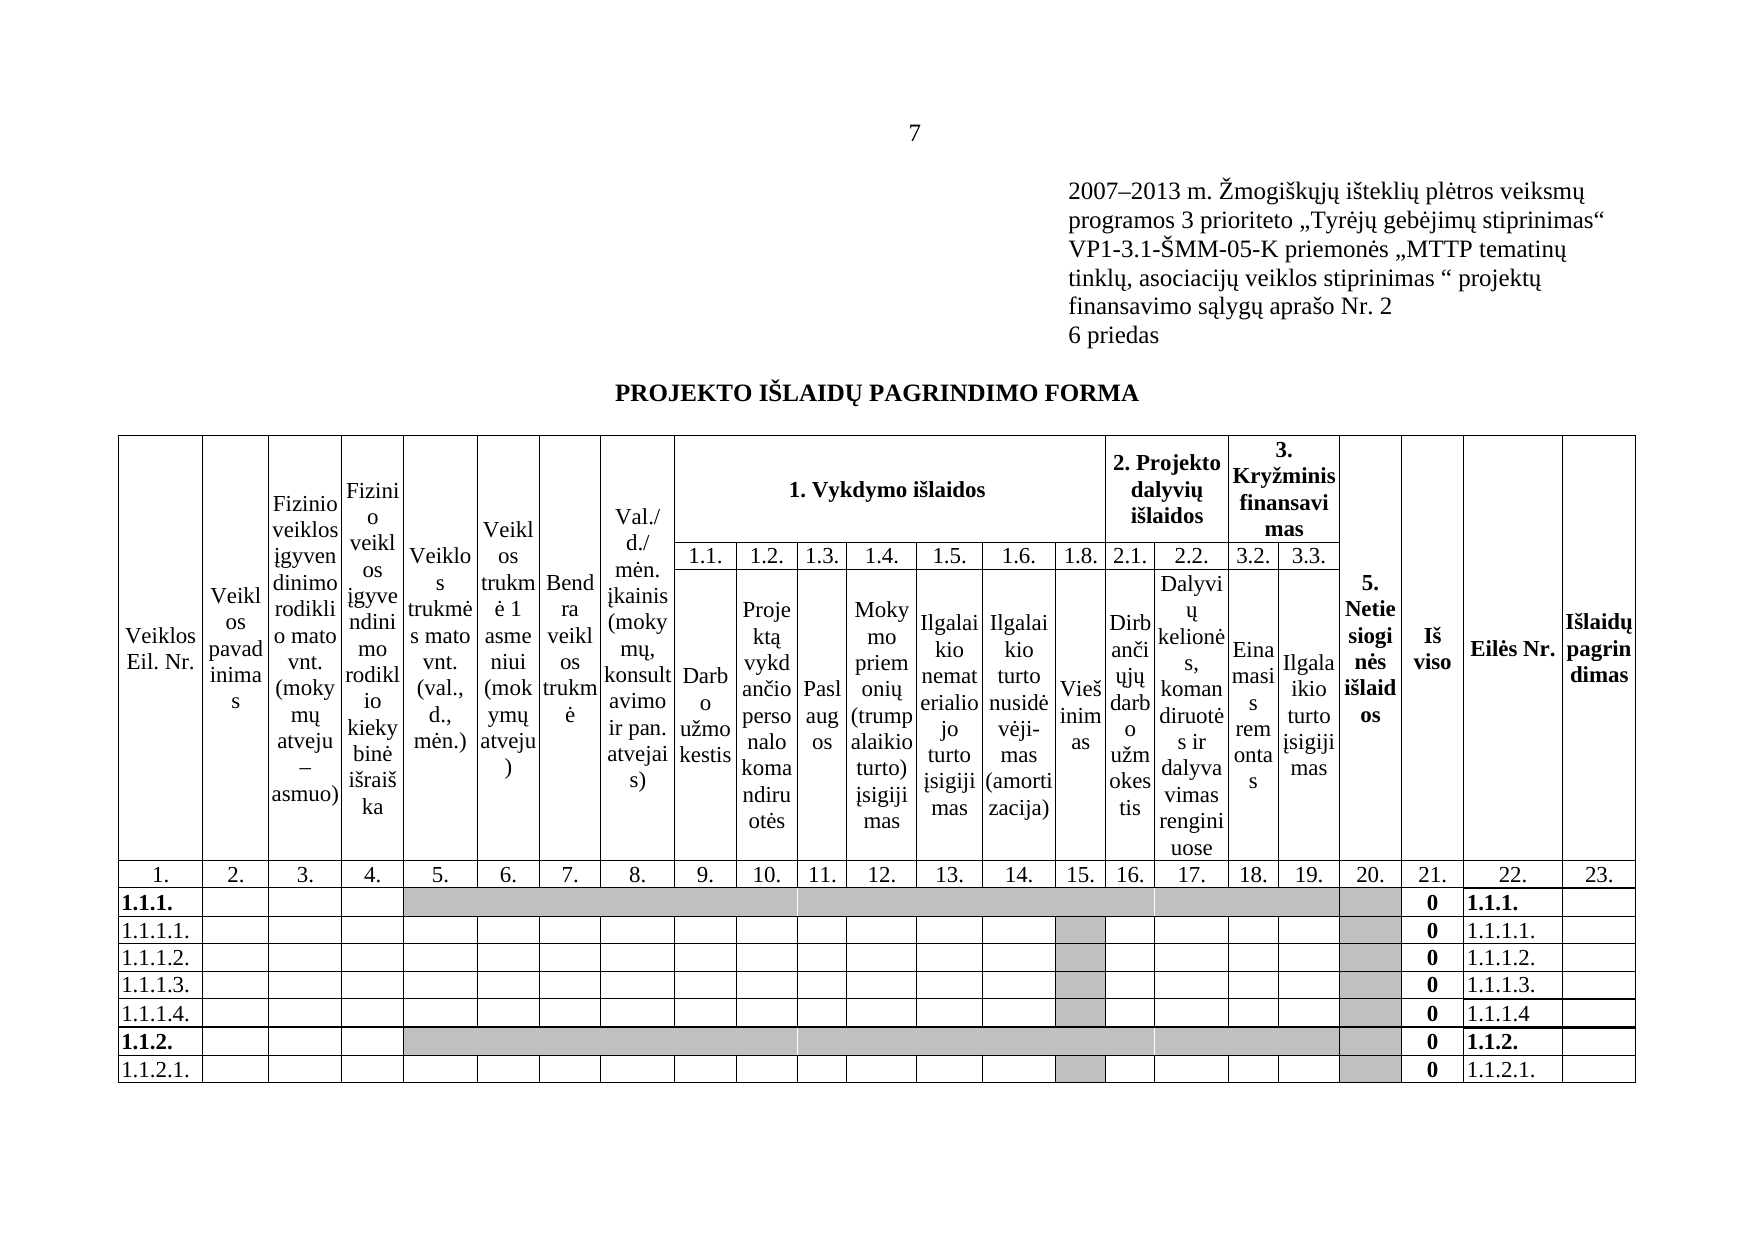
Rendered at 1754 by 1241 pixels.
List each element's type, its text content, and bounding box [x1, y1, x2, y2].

table_cell [1340, 1056, 1401, 1082]
table_cell [1563, 1056, 1635, 1082]
table_cell [1056, 999, 1105, 1026]
table_header Veiklos pavadinimas [203, 436, 268, 860]
table_cell 0 [1402, 1056, 1463, 1082]
text VP1-3.1-ŠMM-05-K priemonės „MTTP tematinų [1068, 234, 1636, 263]
table_cell 7. [540, 861, 600, 887]
table_cell [1279, 944, 1339, 971]
table_cell [982, 888, 1056, 916]
table_cell [540, 944, 600, 971]
table_cell [1340, 972, 1401, 998]
table_cell [847, 972, 916, 998]
table_cell [203, 888, 268, 916]
table_cell [917, 999, 982, 1026]
table_cell [1279, 1056, 1339, 1082]
table_cell [1106, 972, 1154, 998]
table_cell [1563, 1000, 1635, 1026]
table_cell [404, 972, 477, 998]
table_cell [601, 944, 674, 971]
table_cell [675, 1056, 736, 1082]
table_cell [737, 917, 797, 943]
table_header 5. Netiesioginės išlaidos [1340, 436, 1401, 860]
table_cell Einamasis remontas [1229, 570, 1278, 860]
table_cell [798, 1028, 847, 1055]
table_cell [1563, 889, 1635, 916]
table_cell [342, 972, 403, 998]
table_cell 1.1.1.2. [1464, 944, 1562, 971]
table_cell [269, 944, 341, 971]
table_cell [1056, 1028, 1105, 1055]
table_cell [847, 917, 916, 943]
table_cell [539, 888, 601, 916]
table_cell 17. [1155, 861, 1228, 887]
text 2007–2013 m. Žmogiškųjų išteklių plėtros veiksmų [1068, 176, 1636, 205]
table_cell [1228, 1028, 1278, 1055]
table_cell 16. [1106, 861, 1154, 887]
table_cell 1.1.1.4 [1464, 1000, 1562, 1026]
table_header Val./ d./ mėn. įkainis (mokymų, konsultavimo ir pan. atvejais) [601, 436, 674, 860]
table_header Veiklos trukmė 1 asmeniui (mokymų atveju) [478, 436, 539, 860]
table_cell Darbo užmokestis [675, 570, 736, 860]
table_cell [798, 972, 846, 998]
table_header Išlaidų pagrindimas [1563, 436, 1635, 860]
table_cell [540, 972, 600, 998]
table_cell [983, 972, 1055, 998]
table_cell [1340, 999, 1401, 1026]
table_cell [1155, 999, 1228, 1026]
text PROJEKTO IŠLAIDŲ PAGRINDIMO FORMA [118, 378, 1636, 406]
table_cell [917, 888, 982, 916]
table_cell [1563, 972, 1635, 998]
table_cell 1.2. [737, 543, 797, 569]
table_cell [404, 1056, 477, 1082]
table_cell 18. [1229, 861, 1278, 887]
table_cell [847, 888, 917, 916]
table_cell 9. [675, 861, 736, 887]
table_cell [601, 888, 674, 916]
table_cell 3.3. [1279, 543, 1339, 569]
table_cell 2.2. [1155, 543, 1228, 569]
table_cell [1106, 1056, 1154, 1082]
table_cell [917, 1028, 982, 1055]
table_cell [478, 917, 539, 943]
table_cell Mokymo priemonių (trumpalaikio turto) įsigijimas [847, 570, 916, 860]
table_cell 5. [404, 861, 477, 887]
table_header Fizinio veiklos įgyvendinimo rodiklio mato vnt. (mokymų atveju – asmuo) [269, 436, 341, 860]
table_cell [404, 917, 477, 943]
table_cell [1229, 944, 1278, 971]
table_cell [601, 1028, 674, 1055]
table_cell 1.1.1.3. [1464, 972, 1562, 998]
table_cell [342, 1028, 403, 1055]
table_cell [736, 888, 797, 916]
table_cell Paslaugos [798, 570, 846, 860]
table_header Veiklos Eil. Nr. [119, 436, 202, 860]
table_cell [404, 888, 477, 916]
table_cell [1155, 917, 1228, 943]
table_cell 23. [1563, 861, 1635, 887]
table_cell 1.1.2. [1464, 1029, 1562, 1055]
table_cell [203, 999, 268, 1026]
table_cell [404, 999, 477, 1026]
table_cell [1155, 944, 1228, 971]
table_cell 14. [983, 861, 1055, 887]
table_cell [1229, 972, 1278, 998]
table_header Veiklos trukmės mato vnt. (val., d., mėn.) [404, 436, 477, 860]
table_cell [675, 944, 736, 971]
table_cell [1278, 1028, 1339, 1055]
table_cell [1229, 999, 1278, 1026]
table_cell [917, 972, 982, 998]
table_cell Viešinimas [1056, 570, 1105, 860]
table_cell 1.1.1. [1464, 889, 1562, 916]
table_cell 0 [1402, 1028, 1463, 1055]
table_cell [1106, 917, 1154, 943]
table_cell 8. [601, 861, 674, 887]
table_cell [404, 944, 477, 971]
table_cell 1.5. [917, 543, 982, 569]
table_cell 15. [1056, 861, 1105, 887]
table_cell Ilgalaikio turto įsigijimas [1279, 570, 1339, 860]
table_cell [269, 917, 341, 943]
table_cell [342, 944, 403, 971]
table_cell [478, 999, 539, 1026]
table_cell [1056, 944, 1105, 971]
table_cell 20. [1340, 861, 1401, 887]
table_cell [737, 972, 797, 998]
table_cell [798, 999, 846, 1026]
table_cell [1279, 972, 1339, 998]
table_cell [342, 999, 403, 1026]
table_cell [203, 917, 268, 943]
table_cell [983, 917, 1055, 943]
table_cell [203, 944, 268, 971]
table_cell [847, 1028, 917, 1055]
table_cell [269, 888, 341, 916]
table_cell [847, 944, 916, 971]
table_cell Ilgalaikio nematerialiojo turto įsigijimas [917, 570, 982, 860]
table_cell [1563, 1029, 1635, 1055]
table_cell [1155, 972, 1228, 998]
text tinklų, asociacijų veiklos stiprinimas “ projektų [1068, 263, 1636, 291]
table_cell [983, 944, 1055, 971]
table_cell [1105, 888, 1154, 916]
table_cell [342, 917, 403, 943]
table_cell [203, 972, 268, 998]
table_cell [601, 999, 674, 1026]
table_cell 1.1.2. [119, 1028, 202, 1055]
table_cell 1.1.1. [119, 888, 202, 916]
table_cell [917, 944, 982, 971]
table_cell [203, 1056, 268, 1082]
table_cell [736, 1028, 797, 1055]
table_cell 1.4. [847, 543, 916, 569]
table_cell [737, 999, 797, 1026]
table_header 1. Vykdymo išlaidos [675, 436, 1105, 542]
table_cell [1106, 999, 1154, 1026]
table_cell [1340, 1028, 1401, 1055]
table_cell [1278, 888, 1339, 916]
table_cell [674, 888, 736, 916]
table_cell [539, 1028, 601, 1055]
table_cell [342, 1056, 403, 1082]
table_header 3. Kryžminis finansavimas [1229, 436, 1339, 542]
text finansavimo sąlygų aprašo Nr. 2 [1068, 291, 1636, 320]
table_cell 4. [342, 861, 403, 887]
table_cell 0 [1402, 944, 1463, 971]
table_cell [675, 917, 736, 943]
table_cell [1563, 917, 1635, 943]
table_cell 1.3. [798, 543, 846, 569]
table_cell [1056, 972, 1105, 998]
table_cell [847, 999, 916, 1026]
table_cell [917, 1056, 982, 1082]
table_cell [1563, 944, 1635, 971]
table_cell 10. [737, 861, 797, 887]
table_cell [737, 1056, 797, 1082]
table_cell [983, 999, 1055, 1026]
table_cell [269, 999, 341, 1026]
table_cell 3. [269, 861, 341, 887]
table_cell [601, 917, 674, 943]
table_cell 1.1.1.1. [1464, 917, 1562, 943]
table_cell [675, 999, 736, 1026]
table_header Fizinio veiklos įgyvendinimo rodiklio kiekybinė išraiška [342, 436, 403, 860]
table_cell [798, 1056, 846, 1082]
table_cell [478, 972, 539, 998]
table_cell 2.1. [1106, 543, 1154, 569]
table_cell [540, 999, 600, 1026]
text programos 3 prioriteto „Tyrėjų gebėjimų stiprinimas“ [1068, 205, 1636, 234]
table_cell 3.2. [1229, 543, 1278, 569]
table_cell 22. [1464, 861, 1562, 887]
table_cell 6. [478, 861, 539, 887]
table_cell 0 [1402, 917, 1463, 943]
table_cell 1.1. [675, 543, 736, 569]
table_cell 1.1.1.3. [119, 972, 202, 998]
table_cell [675, 972, 736, 998]
table_cell [798, 888, 847, 916]
table_cell [1056, 917, 1105, 943]
table_cell 1.1.1.4. [119, 999, 202, 1026]
table_cell [917, 917, 982, 943]
table_cell 11. [798, 861, 846, 887]
table_cell [798, 944, 846, 971]
text 6 priedas [1068, 320, 1636, 349]
table_cell [1340, 944, 1401, 971]
table_cell [1106, 944, 1154, 971]
table_cell [1155, 888, 1228, 916]
table_cell [737, 944, 797, 971]
table_cell 0 [1402, 972, 1463, 998]
table_cell [269, 1028, 341, 1055]
table_cell [477, 1028, 539, 1055]
table_cell 1.8. [1056, 543, 1105, 569]
table_cell 12. [847, 861, 916, 887]
table_header Eilės Nr. [1464, 436, 1562, 860]
table_cell [540, 917, 600, 943]
table_cell 21. [1402, 861, 1463, 887]
table_header Bendra veiklos trukmė [540, 436, 600, 860]
table_cell [674, 1028, 736, 1055]
table_cell [478, 1056, 539, 1082]
table_cell [269, 1056, 341, 1082]
table_cell [847, 1056, 916, 1082]
table_cell [1279, 999, 1339, 1026]
table_cell [1340, 917, 1401, 943]
table_cell 1.1.2.1. [1464, 1056, 1562, 1082]
table_cell 1.1.2.1. [119, 1056, 202, 1082]
table_cell Ilgalaikio turto nusidėvėji-mas (amortizacija) [983, 570, 1055, 860]
table_cell [1105, 1028, 1154, 1055]
table_cell [983, 1056, 1055, 1082]
table_cell 1.1.1.2. [119, 944, 202, 971]
table_cell [601, 1056, 674, 1082]
table_header 2. Projekto dalyvių išlaidos [1106, 436, 1228, 542]
table_cell [1155, 1056, 1228, 1082]
table_cell [1056, 888, 1105, 916]
table_cell [1155, 1028, 1228, 1055]
table_header Iš viso [1402, 436, 1463, 860]
table_cell [1228, 888, 1278, 916]
table_cell Dirbančiųjų darbo užmokestis [1106, 570, 1154, 860]
table_cell [982, 1028, 1056, 1055]
table_cell [269, 972, 341, 998]
table_cell [203, 1028, 268, 1055]
table_cell Projektą vykdančio personalo komandiruotės [737, 570, 797, 860]
table_cell 1.6. [983, 543, 1055, 569]
table_cell 13. [917, 861, 982, 887]
table_cell [1279, 917, 1339, 943]
table_cell [540, 1056, 600, 1082]
table_cell [478, 944, 539, 971]
table_cell [342, 888, 403, 916]
table_cell [477, 888, 539, 916]
table_cell 0 [1402, 999, 1463, 1026]
table_cell [798, 917, 846, 943]
table_cell 0 [1402, 888, 1463, 916]
table_cell [404, 1028, 477, 1055]
table_cell 1. [119, 861, 202, 887]
table_cell 1.1.1.1. [119, 917, 202, 943]
table_cell 2. [203, 861, 268, 887]
table_cell [1056, 1056, 1105, 1082]
table_cell Dalyvių kelionės, komandiruotės ir dalyvavimas renginiuose [1155, 570, 1228, 860]
table_cell [1229, 917, 1278, 943]
table_cell [1229, 1056, 1278, 1082]
table_cell [1340, 888, 1401, 916]
table_cell 19. [1279, 861, 1339, 887]
table_cell [601, 972, 674, 998]
